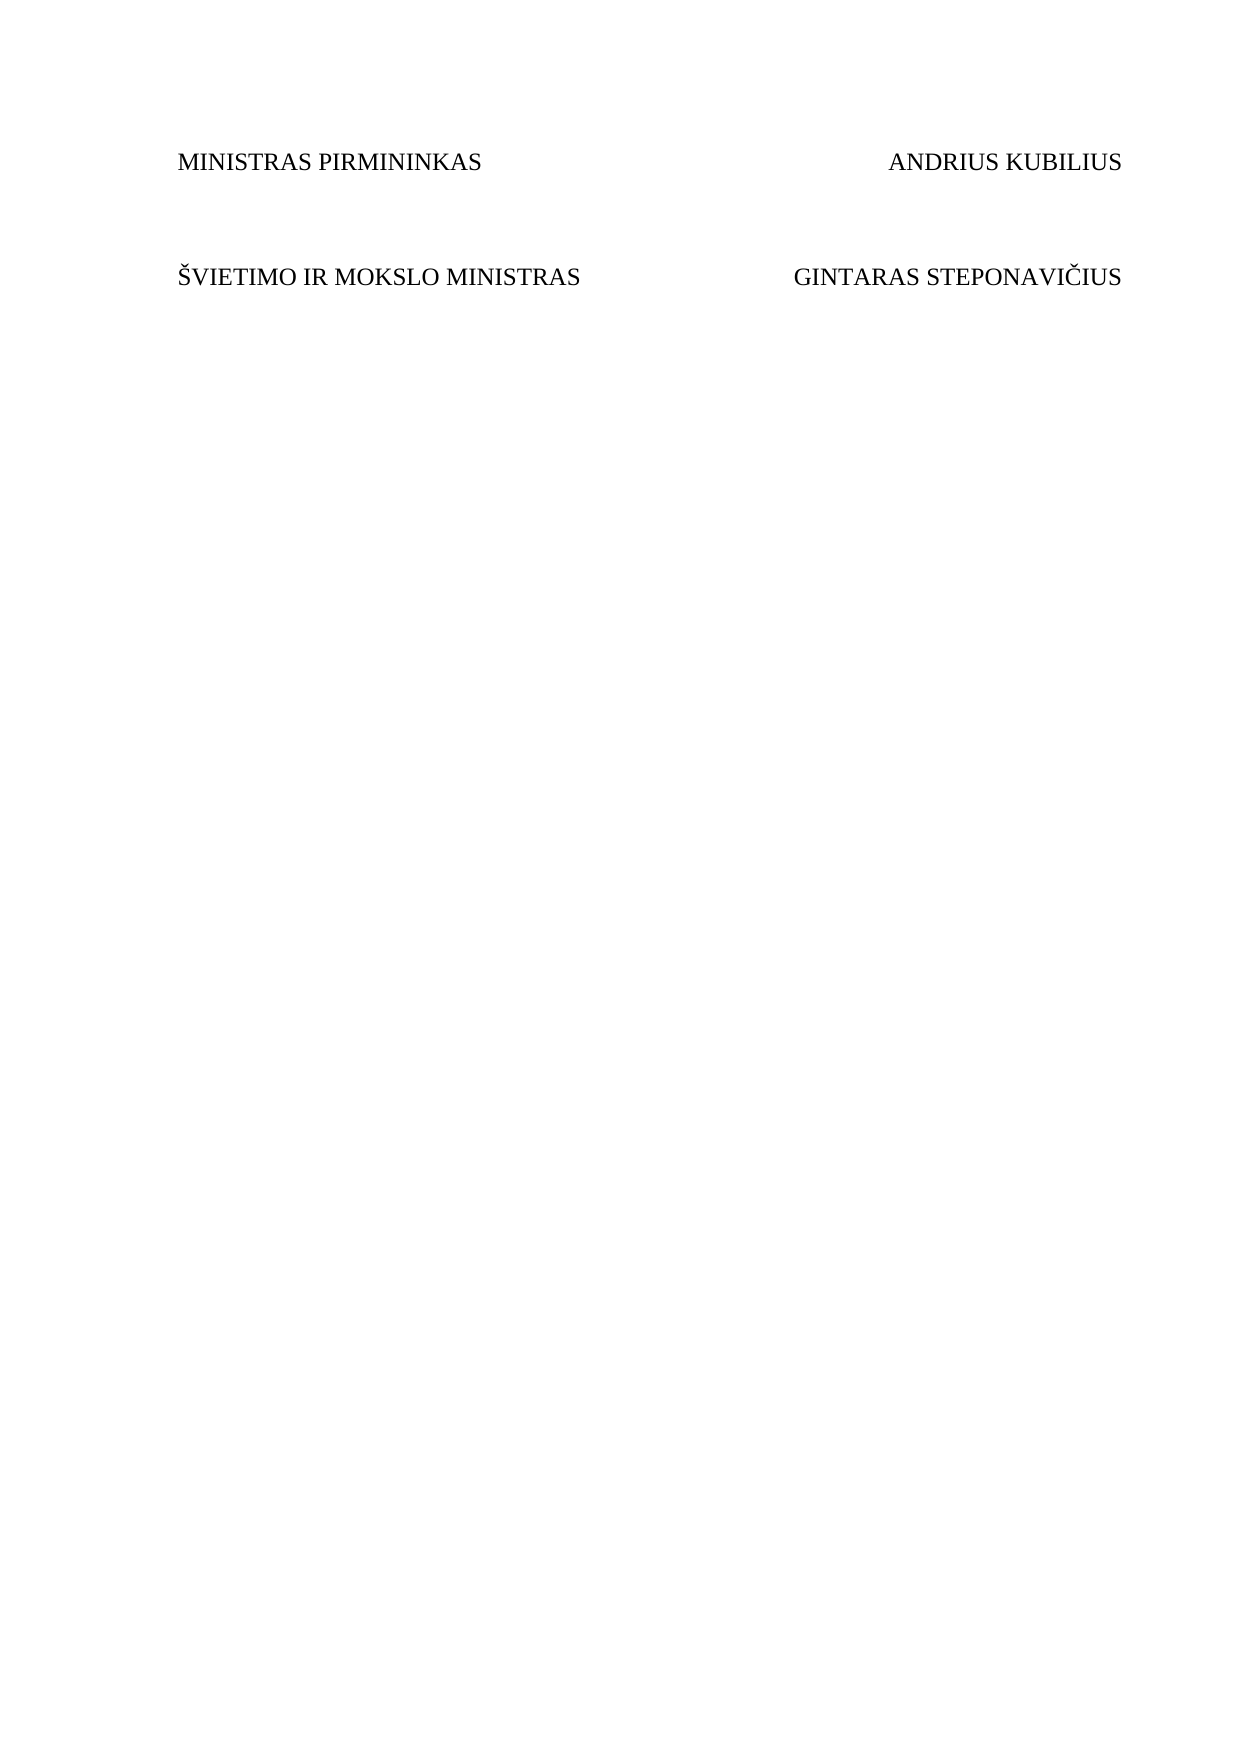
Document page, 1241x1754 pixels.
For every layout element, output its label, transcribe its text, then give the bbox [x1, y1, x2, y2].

text MINISTRAS PIRMININKAS ANDRIUS KUBILIUS [177, 147, 1122, 176]
text ŠVIETIMO IR MOKSLO MINISTRAS GINTARAS STEPONAVIČIUS [177, 262, 1122, 291]
